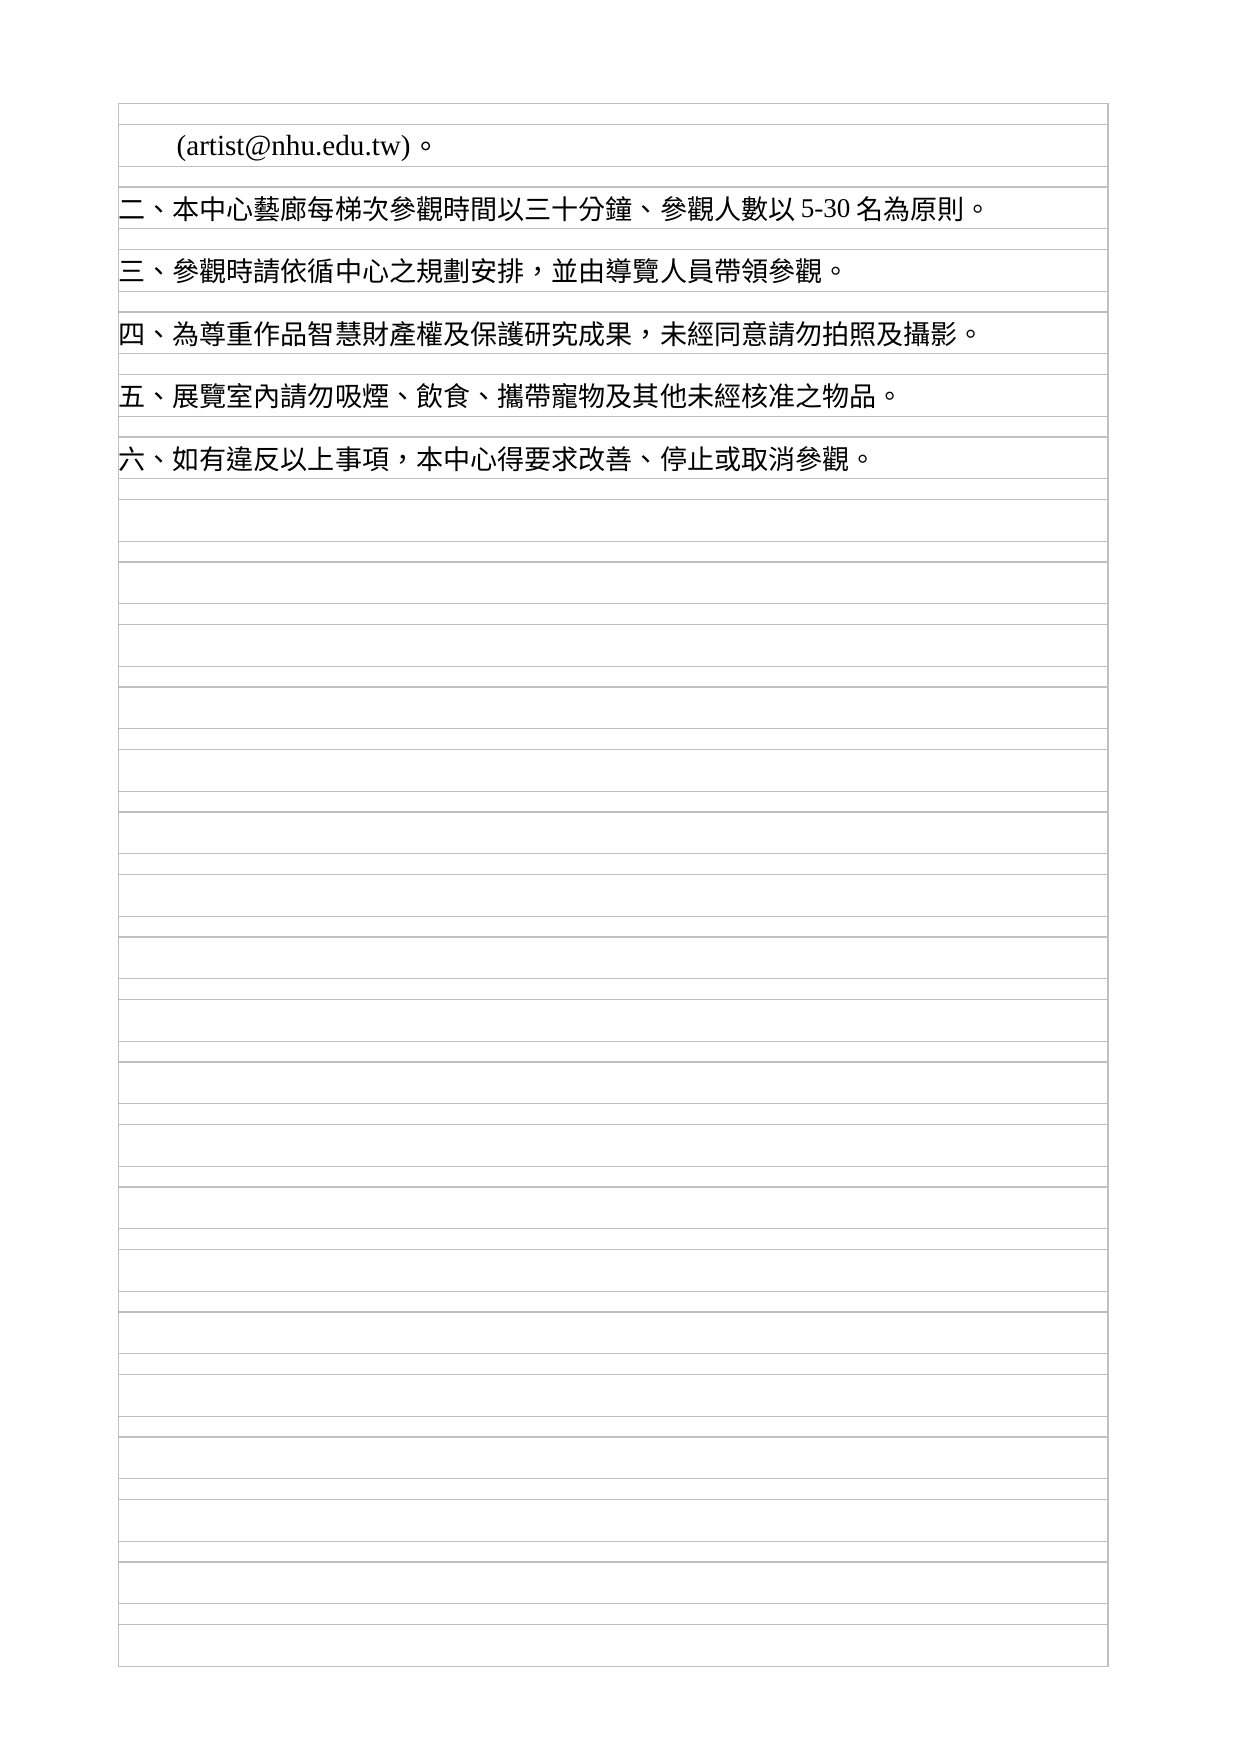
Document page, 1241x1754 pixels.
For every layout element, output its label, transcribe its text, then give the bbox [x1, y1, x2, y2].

text 六、如有違反以上事項，本中心得要求改善、停止或取消參觀。 [119, 438, 1107, 478]
text [119, 229, 1107, 249]
text [119, 417, 1107, 436]
text (artist@nhu.edu.tw)。 [119, 125, 1107, 166]
text [119, 104, 1107, 124]
text 三、參觀時請依循中心之規劃安排，並由導覽人員帶領參觀。 [119, 250, 1107, 291]
text [119, 292, 1107, 311]
text [119, 354, 1107, 374]
text [119, 167, 1107, 186]
text 四、為尊重作品智慧財產權及保護研究成果，未經同意請勿拍照及攝影。 [119, 313, 1107, 353]
text 五、展覽室內請勿吸煙、飲食、攜帶寵物及其他未經核准之物品。 [119, 375, 1107, 416]
text 二、本中心藝廊每梯次參觀時間以三十分鐘、參觀人數以5-30名為原則。 [119, 188, 1107, 228]
